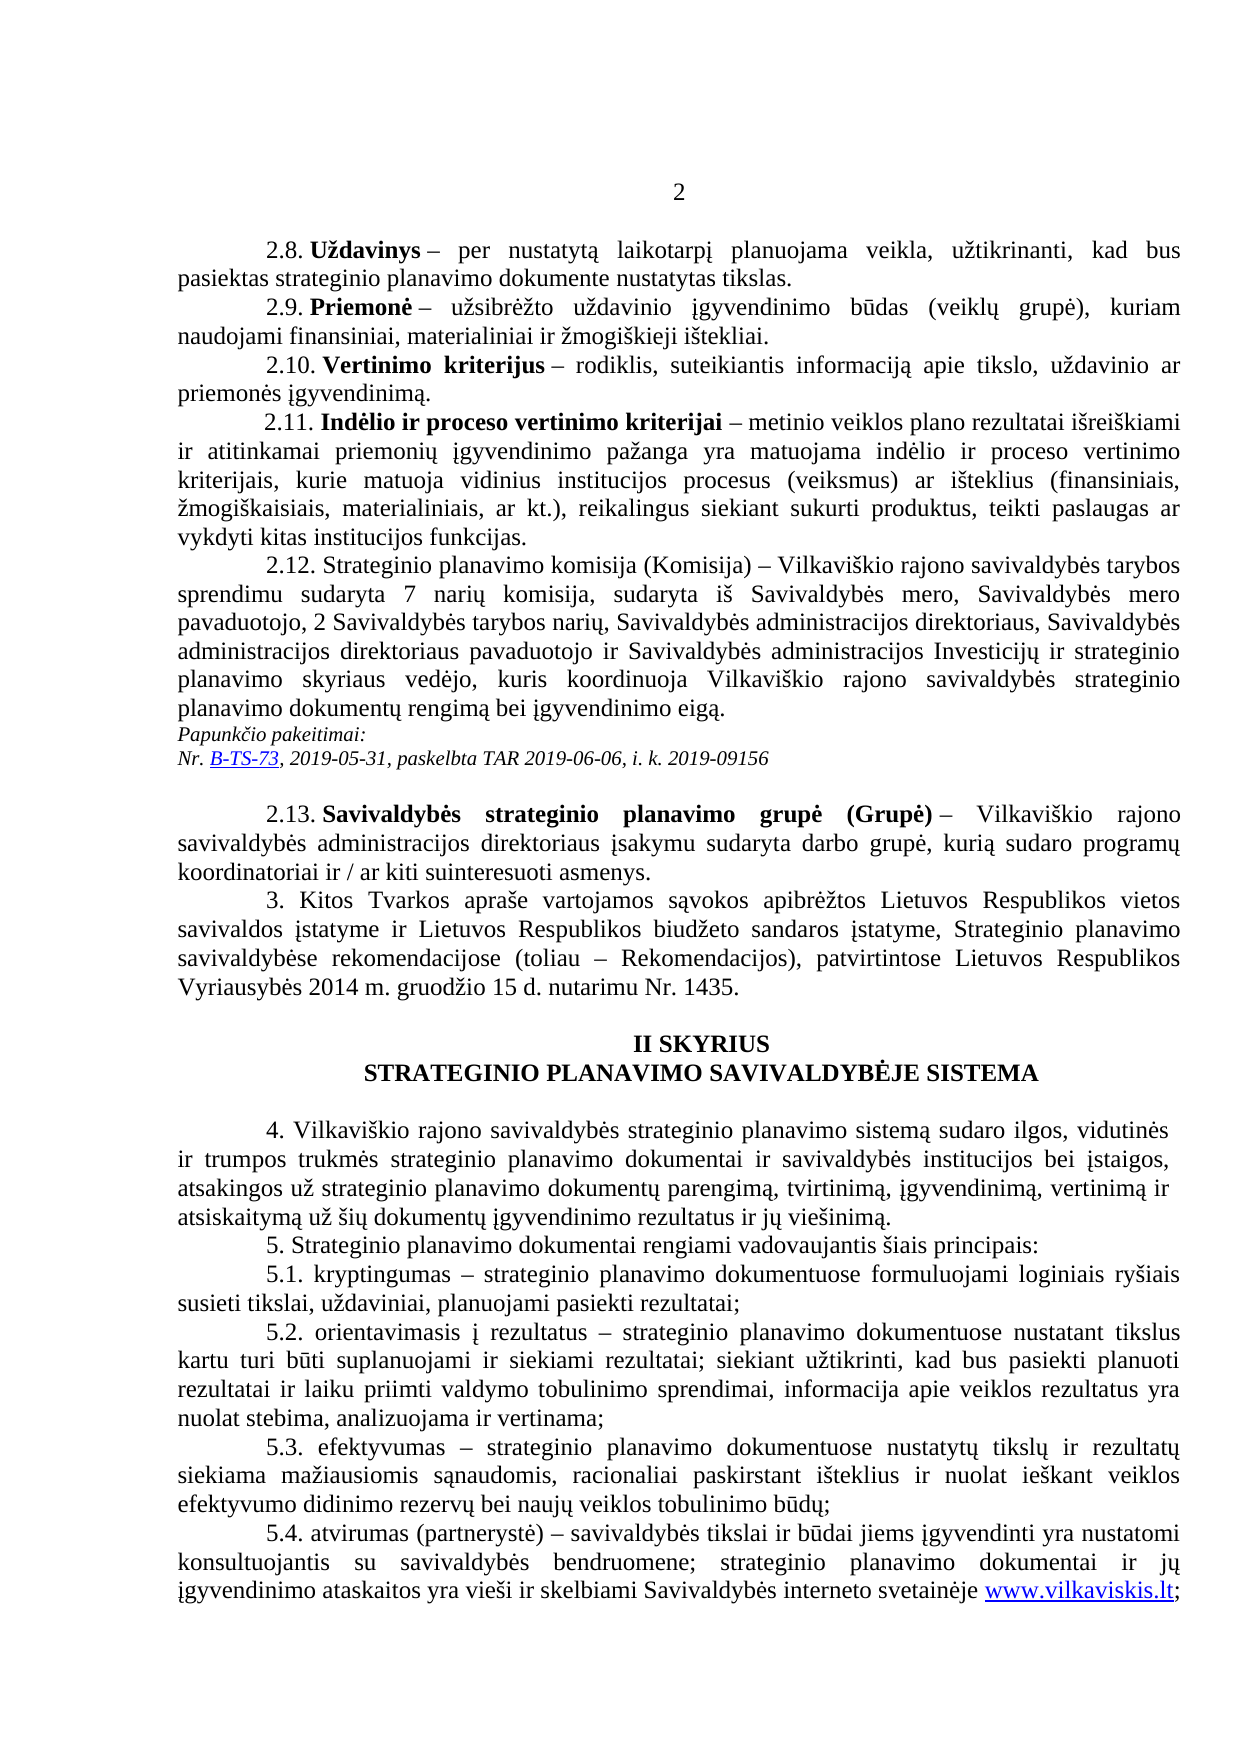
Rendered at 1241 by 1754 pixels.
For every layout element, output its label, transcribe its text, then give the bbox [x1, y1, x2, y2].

text 2.13. Savivaldybės strateginio planavimo grupė (Grupė) – Vilkaviškio rajono savivaldybės administracijos direktoriaus įsakymu sudaryta darbo grupė, kurią sudaro programų koordinatoriai ir / ar kiti suinteresuoti asmenys. [177, 799, 1181, 885]
text Papunkčio pakeitimai: [177, 722, 1181, 746]
text 4. Vilkaviškio rajono savivaldybės strateginio planavimo sistemą sudaro ilgos, vidutinės ir trumpos trukmės strateginio planavimo dokumentai ir savivaldybės institucijos bei įstaigos, atsakingos už strateginio planavimo dokumentų parengimą, tvirtinimą, įgyvendinimą, vertinimą ir atsiskaitymą už šių dokumentų įgyvendinimo rezultatus ir jų viešinimą. [177, 1115, 1170, 1230]
text II SKYRIUS [222, 1029, 1181, 1058]
text 2.12. Strateginio planavimo komisija (Komisija) – Vilkaviškio rajono savivaldybės tarybos sprendimu sudaryta 7 narių komisija, sudaryta iš Savivaldybės mero, Savivaldybės mero pavaduotojo, 2 Savivaldybės tarybos narių, Savivaldybės administracijos direktoriaus, Savivaldybės administracijos direktoriaus pavaduotojo ir Savivaldybės administracijos Investicijų ir strateginio planavimo skyriaus vedėjo, kuris koordinuoja Vilkaviškio rajono savivaldybės strateginio planavimo dokumentų rengimą bei įgyvendinimo eigą. [177, 551, 1181, 722]
text 2.9. Priemonė – užsibrėžto uždavinio įgyvendinimo būdas (veiklų grupė), kuriam naudojami finansiniai, materialiniai ir žmogiškieji ištekliai. [177, 292, 1181, 350]
text 2.10. Vertinimo kriterijus – rodiklis, suteikiantis informaciją apie tikslo, uždavinio ar priemonės įgyvendinimą. [177, 350, 1181, 407]
text 5.1. kryptingumas – strateginio planavimo dokumentuose formuluojami loginiais ryšiais susieti tikslai, uždaviniai, planuojami pasiekti rezultatai; [177, 1259, 1181, 1317]
text Nr. B-TS-73, 2019-05-31, paskelbta TAR 2019-06-06, i. k. 2019-09156 [177, 746, 1181, 770]
text 5. Strateginio planavimo dokumentai rengiami vadovaujantis šiais principais: [177, 1230, 1181, 1259]
text 5.3. efektyvumas – strateginio planavimo dokumentuose nustatytų tikslų ir rezultatų siekiama mažiausiomis sąnaudomis, racionaliai paskirstant išteklius ir nuolat ieškant veiklos efektyvumo didinimo rezervų bei naujų veiklos tobulinimo būdų; [177, 1432, 1181, 1518]
text 5.2. orientavimasis į rezultatus – strateginio planavimo dokumentuose nustatant tikslus kartu turi būti suplanuojami ir siekiami rezultatai; siekiant užtikrinti, kad bus pasiekti planuoti rezultatai ir laiku priimti valdymo tobulinimo sprendimai, informacija apie veiklos rezultatus yra nuolat stebima, analizuojama ir vertinama; [177, 1317, 1181, 1432]
text STRATEGINIO PLANAVIMO SAVIVALDYBĖJE SISTEMA [222, 1058, 1181, 1087]
text 2.11. Indėlio ir proceso vertinimo kriterijai – metinio veiklos plano rezultatai išreiškiami ir atitinkamai priemonių įgyvendinimo pažanga yra matuojama indėlio ir proceso vertinimo kriterijais, kurie matuoja vidinius institucijos procesus (veiksmus) ar išteklius (finansiniais, žmogiškaisiais, materialiniais, ar kt.), reikalingus siekiant sukurti produktus, teikti paslaugas ar vykdyti kitas institucijos funkcijas. [177, 407, 1181, 551]
text 2.8. Uždavinys – per nustatytą laikotarpį planuojama veikla, užtikrinanti, kad bus pasiektas strateginio planavimo dokumente nustatytas tikslas. [177, 235, 1181, 292]
text 3. Kitos Tvarkos apraše vartojamos sąvokos apibrėžtos Lietuvos Respublikos vietos savivaldos įstatyme ir Lietuvos Respublikos biudžeto sandaros įstatyme, Strateginio planavimo savivaldybėse rekomendacijose (toliau – Rekomendacijos), patvirtintose Lietuvos Respublikos Vyriausybės 2014 m. gruodžio 15 d. nutarimu Nr. 1435. [177, 885, 1181, 1000]
text 5.4. atvirumas (partnerystė) – savivaldybės tikslai ir būdai jiems įgyvendinti yra nustatomi konsultuojantis su savivaldybės bendruomene; strateginio planavimo dokumentai ir jų įgyvendinimo ataskaitos yra vieši ir skelbiami Savivaldybės interneto svetainėje www.vilkaviskis.lt; [177, 1518, 1181, 1604]
